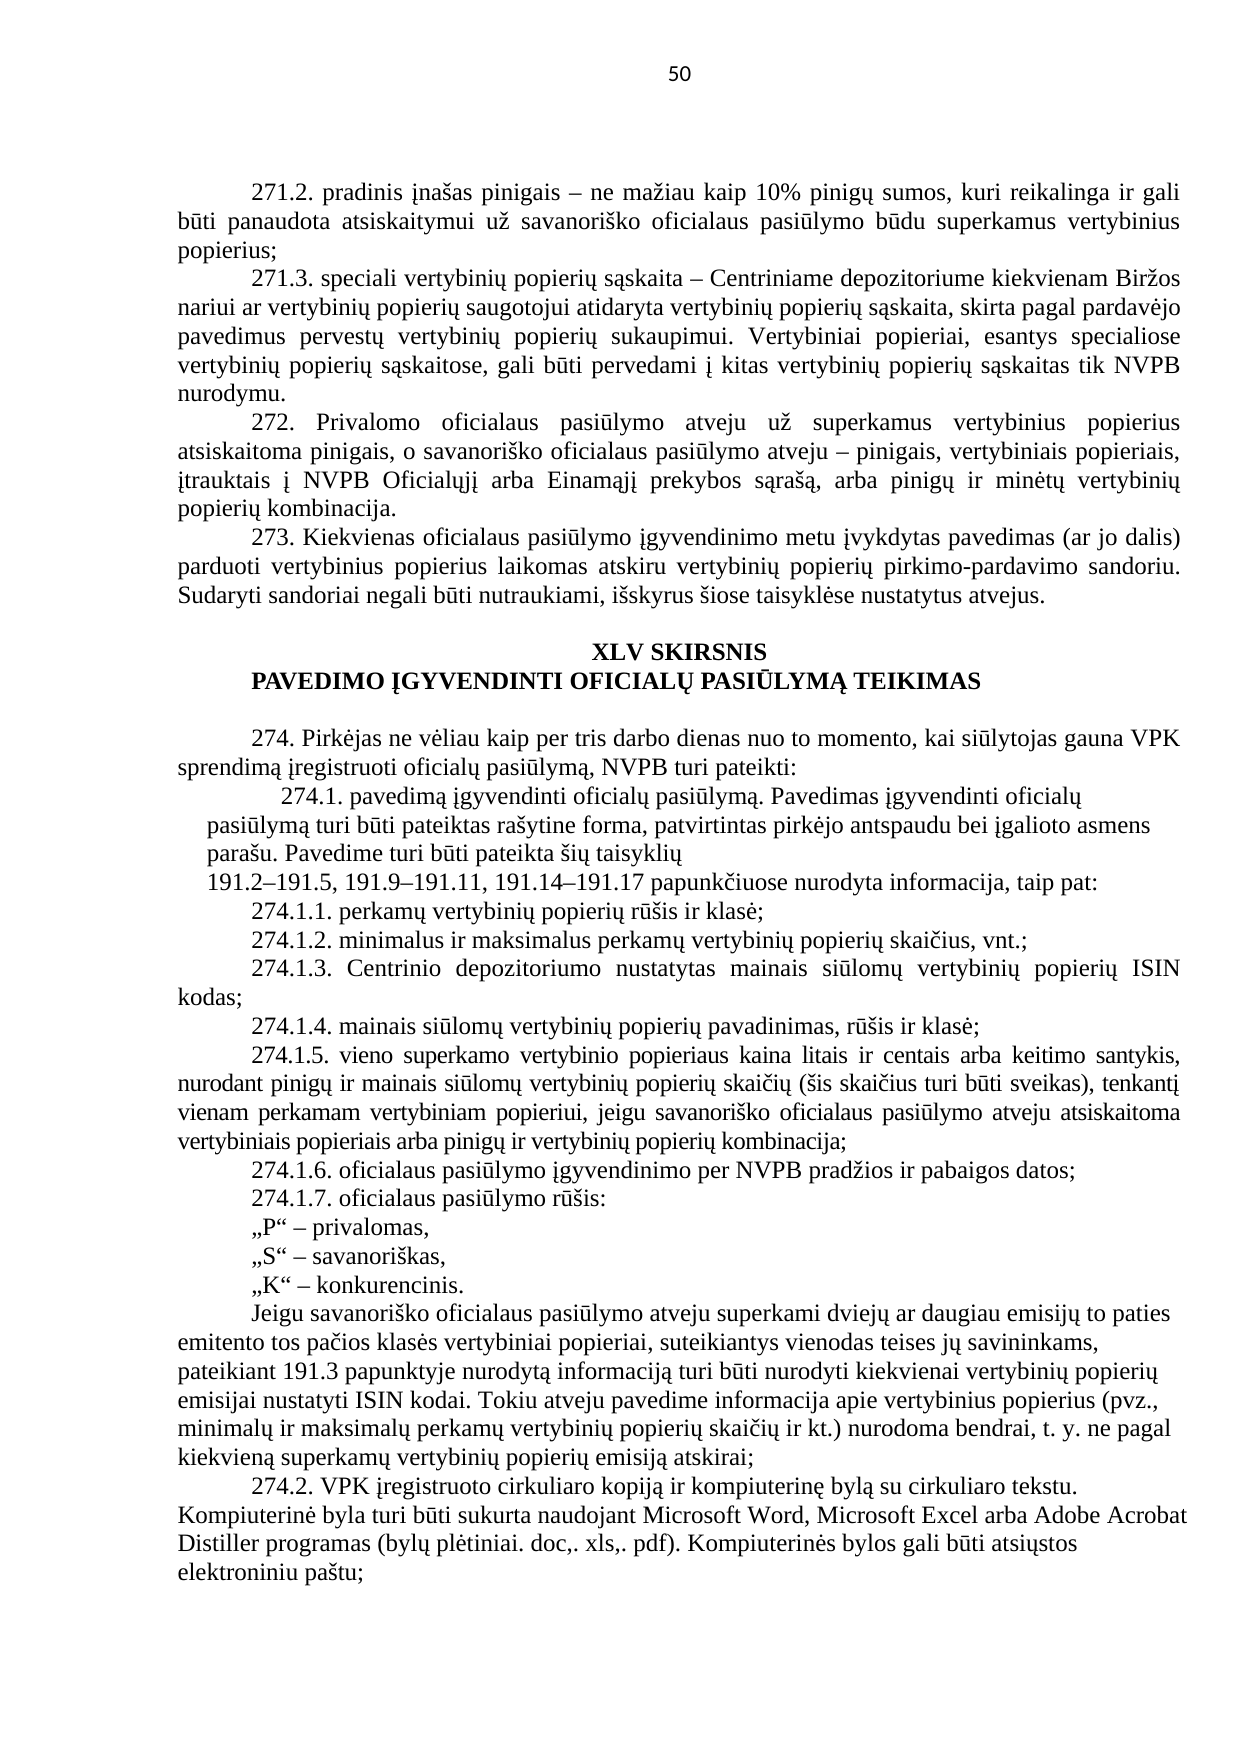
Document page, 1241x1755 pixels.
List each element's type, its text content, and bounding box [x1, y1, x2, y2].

text PAVEDIMO ĮGYVENDINTI OFICIALŲ PASIŪLYMĄ TEIKIMAS [177, 666, 1181, 695]
text „K“ – konkurencinis. [177, 1270, 1181, 1298]
text 274. Pirkėjas ne vėliau kaip per tris darbo dienas nuo to momento, kai siūlytojas gauna VPK sprendimą įregistruoti oficialų pasiūlymą, NVPB turi pateikti: [177, 723, 1181, 781]
text 274.2. VPK įregistruoto cirkuliaro kopiją ir kompiuterinę bylą su cirkuliaro tekstu. Kompiuterinė byla turi būti sukurta naudojant Microsoft Word, Microsoft Excel arba Adobe Acrobat Distiller programas (bylų plėtiniai. doc,. xls,. pdf). Kompiuterinės bylos gali būti atsiųstos elektroniniu paštu; [177, 1471, 1192, 1586]
text 273. Kiekvienas oficialaus pasiūlymo įgyvendinimo metu įvykdytas pavedimas (ar jo dalis) parduoti vertybinius popierius laikomas atskiru vertybinių popierių pirkimo-pardavimo sandoriu. Sudaryti sandoriai negali būti nutraukiami, išskyrus šiose taisyklėse nustatytus atvejus. [177, 522, 1181, 608]
text Jeigu savanoriško oficialaus pasiūlymo atveju superkami dviejų ar daugiau emisijų to paties emitento tos pačios klasės vertybiniai popieriai, suteikiantys vienodas teises jų savininkams, pateikiant 191.3 papunktyje nurodytą informaciją turi būti nurodyti kiekvienai vertybinių popierių emisijai nustatyti ISIN kodai. Tokiu atveju pavedime informacija apie vertybinius popierius (pvz., minimalų ir maksimalų perkamų vertybinių popierių skaičių ir kt.) nurodoma bendrai, t. y. ne pagal kiekvieną superkamų vertybinių popierių emisiją atskirai; [177, 1298, 1192, 1471]
text „S“ – savanoriškas, [177, 1241, 1181, 1270]
text 272. Privalomo oficialaus pasiūlymo atveju už superkamus vertybinius popierius atsiskaitoma pinigais, o savanoriško oficialaus pasiūlymo atveju – pinigais, vertybiniais popieriais, įtrauktais į NVPB Oficialųjį arba Einamąjį prekybos sąrašą, arba pinigų ir minėtų vertybinių popierių kombinacija. [177, 407, 1181, 522]
text XLV SKIRSNIS [177, 637, 1181, 666]
text 274.1. pavedimą įgyvendinti oficialų pasiūlymą. Pavedimas įgyvendinti oficialų pasiūlymą turi būti pateiktas rašytine forma, patvirtintas pirkėjo antspaudu bei įgalioto asmens parašu. Pavedime turi būti pateikta šių taisyklių 191.2–191.5, 191.9–191.11, 191.14–191.17 papunkčiuose nurodyta informacija, taip pat: [207, 781, 1181, 896]
text 274.1.1. perkamų vertybinių popierių rūšis ir klasė; [177, 896, 1181, 925]
text „P“ – privalomas, [177, 1212, 1181, 1241]
text 274.1.5. vieno superkamo vertybinio popieriaus kaina litais ir centais arba keitimo santykis, nurodant pinigų ir mainais siūlomų vertybinių popierių skaičių (šis skaičius turi būti sveikas), tenkantį vienam perkamam vertybiniam popieriui, jeigu savanoriško oficialaus pasiūlymo atveju atsiskaitoma vertybiniais popieriais arba pinigų ir vertybinių popierių kombinacija; [177, 1040, 1181, 1155]
text 274.1.3. Centrinio depozitoriumo nustatytas mainais siūlomų vertybinių popierių ISIN kodas; [177, 953, 1181, 1011]
text 271.2. pradinis įnašas pinigais – ne mažiau kaip 10% pinigų sumos, kuri reikalinga ir gali būti panaudota atsiskaitymui už savanoriško oficialaus pasiūlymo būdu superkamus vertybinius popierius; [177, 177, 1181, 263]
text 274.1.7. oficialaus pasiūlymo rūšis: [177, 1183, 1181, 1212]
text 274.1.6. oficialaus pasiūlymo įgyvendinimo per NVPB pradžios ir pabaigos datos; [177, 1155, 1181, 1183]
text 274.1.2. minimalus ir maksimalus perkamų vertybinių popierių skaičius, vnt.; [177, 925, 1181, 953]
text 271.3. speciali vertybinių popierių sąskaita – Centriniame depozitoriume kiekvienam Biržos nariui ar vertybinių popierių saugotojui atidaryta vertybinių popierių sąskaita, skirta pagal pardavėjo pavedimus pervestų vertybinių popierių sukaupimui. Vertybiniai popieriai, esantys specialiose vertybinių popierių sąskaitose, gali būti pervedami į kitas vertybinių popierių sąskaitas tik NVPB nurodymu. [177, 263, 1181, 407]
text 274.1.4. mainais siūlomų vertybinių popierių pavadinimas, rūšis ir klasė; [177, 1011, 1181, 1040]
